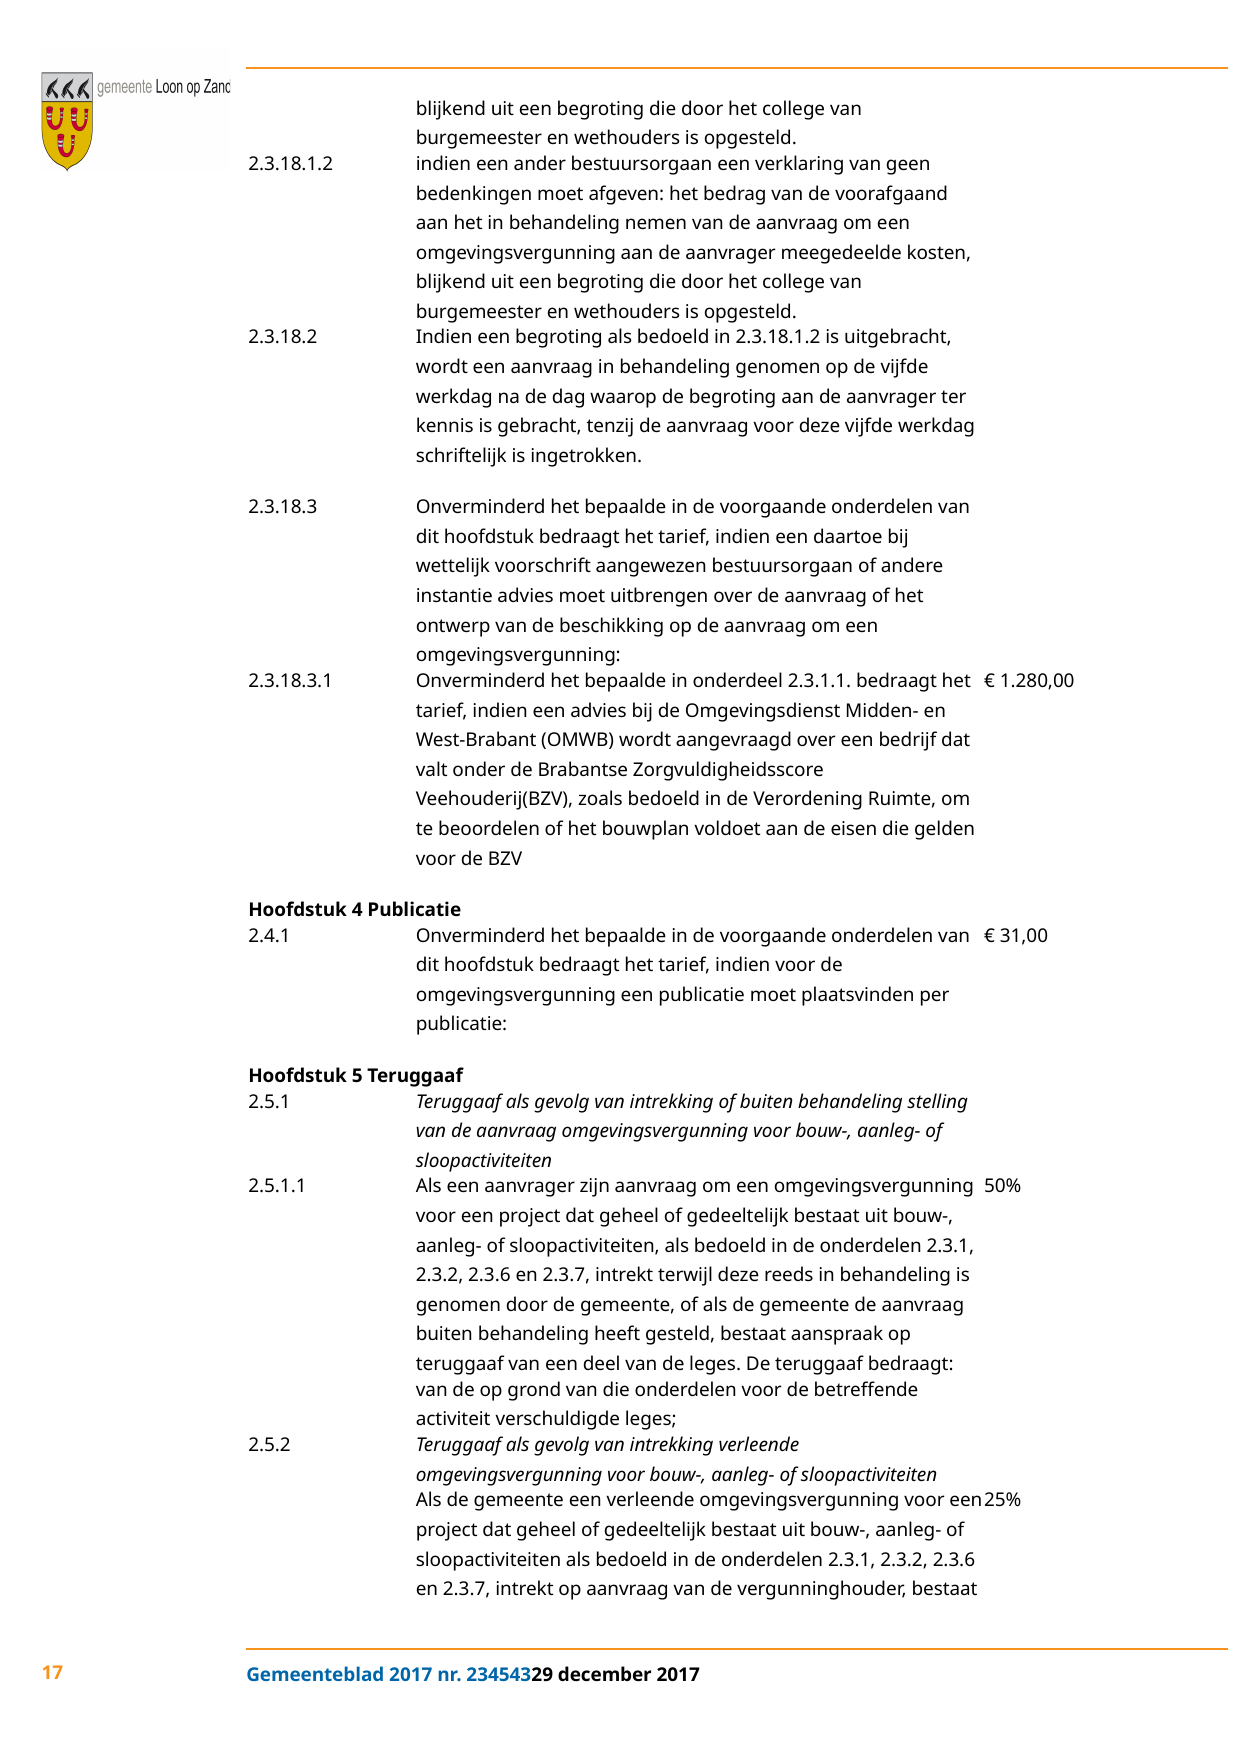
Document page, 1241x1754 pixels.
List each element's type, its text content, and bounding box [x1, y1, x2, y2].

table_cell [984, 1062, 1152, 1088]
table_cell [984, 1431, 1152, 1487]
table_cell [416, 870, 984, 896]
table_cell 2.4.1 [248, 922, 416, 1036]
table_cell [984, 95, 1152, 150]
table_cell [984, 324, 1152, 468]
picture [41, 47, 231, 172]
table_cell [248, 1036, 416, 1062]
table_cell € 1.280,00 [984, 667, 1152, 870]
table_cell Als een aanvrager zijn aanvraag om een omgevingsvergunning voor een project dat geheel of gedeeltelijk bestaat uit bouw-, aanleg- of sloopactiviteiten, als bedoeld in de onderdelen 2.3.1, 2.3.2, 2.3.6 en 2.3.7, intrekt terwijl deze reeds in behandeling is genomen door de gemeente, of als de gemeente de aanvraag buiten behandeling heeft gesteld, bestaat aanspraak op teruggaaf van een deel van de leges. De teruggaaf bedraagt: [416, 1173, 984, 1376]
table_cell [248, 1376, 416, 1431]
table_cell [984, 1376, 1152, 1431]
table_cell 2.3.18.3 [248, 494, 416, 667]
table_cell 50% [984, 1173, 1152, 1376]
table_cell 2.3.18.2 [248, 324, 416, 468]
table_cell Onverminderd het bepaalde in onderdeel 2.3.1.1. bedraagt het tarief, indien een advies bij de Omgevingsdienst Midden- en West-Brabant (OMWB) wordt aangevraagd over een bedrijf dat valt onder de Brabantse Zorgvuldigheidsscore Veehouderij(BZV), zoals bedoeld in de Verordening Ruimte, om te beoordelen of het bouwplan voldoet aan de eisen die gelden voor de BZV [416, 667, 984, 870]
table_cell Teruggaaf als gevolg van intrekking verleende omgevingsvergunning voor bouw-, aanleg- of sloopactiviteiten [416, 1431, 984, 1487]
table_cell Hoofdstuk 4 Publicatie [248, 896, 984, 922]
table_cell [984, 896, 1152, 922]
table_cell [984, 150, 1152, 324]
table_cell indien een ander bestuursorgaan een verklaring van geen bedenkingen moet afgeven: het bedrag van de voorafgaand aan het in behandeling nemen van de aanvraag om een omgevingsvergunning aan de aanvrager meegedeelde kosten, blijkend uit een begroting die door het college van burgemeester en wethouders is opgesteld. [416, 150, 984, 324]
table_cell [416, 1036, 984, 1062]
table_cell Onverminderd het bepaalde in de voorgaande onderdelen van dit hoofdstuk bedraagt het tarief, indien voor de omgevingsvergunning een publicatie moet plaatsvinden per publicatie: [416, 922, 984, 1036]
table_cell [984, 1036, 1152, 1062]
table_cell 2.3.18.1.2 [248, 150, 416, 324]
table_cell Indien een begroting als bedoeld in 2.3.18.1.2 is uitgebracht, wordt een aanvraag in behandeling genomen op de vijfde werkdag na de dag waarop de begroting aan de aanvrager ter kennis is gebracht, tenzij de aanvraag voor deze vijfde werkdag schriftelijk is ingetrokken. [416, 324, 984, 468]
table_cell Onverminderd het bepaalde in de voorgaande onderdelen van dit hoofdstuk bedraagt het tarief, indien een daartoe bij wettelijk voorschrift aangewezen bestuursorgaan of andere instantie advies moet uitbrengen over de aanvraag of het ontwerp van de beschikking op de aanvraag om een omgevingsvergunning: [416, 494, 984, 667]
table_cell 2.5.2 [248, 1431, 416, 1487]
table_cell van de op grond van die onderdelen voor de betreffende activiteit verschuldigde leges; [416, 1376, 984, 1431]
table_cell [416, 468, 984, 493]
table_cell [248, 870, 416, 896]
table_cell € 31,00 [984, 922, 1152, 1036]
table_cell [984, 870, 1152, 896]
table_cell 2.3.18.3.1 [248, 667, 416, 870]
table_cell 2.5.1.1 [248, 1173, 416, 1376]
table_cell Als de gemeente een verleende omgevingsvergunning voor een project dat geheel of gedeeltelijk bestaat uit bouw-, aanleg- of sloopactiviteiten als bedoeld in de onderdelen 2.3.1, 2.3.2, 2.3.6 en 2.3.7, intrekt op aanvraag van de vergunninghouder, bestaat [416, 1487, 984, 1601]
table_cell 2.5.1 [248, 1088, 416, 1173]
table_cell [984, 494, 1152, 667]
table_cell 25% [984, 1487, 1152, 1601]
table_cell Teruggaaf als gevolg van intrekking of buiten behandeling stelling van de aanvraag omgevingsvergunning voor bouw-, aanleg- of sloopactiviteiten [416, 1088, 984, 1173]
table_cell [984, 468, 1152, 493]
table_cell [248, 468, 416, 493]
table_cell [248, 1487, 416, 1601]
table_cell [984, 1088, 1152, 1173]
table_cell blijkend uit een begroting die door het college van burgemeester en wethouders is opgesteld. [416, 95, 984, 150]
table_cell [248, 95, 416, 150]
table_cell Hoofdstuk 5 Teruggaaf [248, 1062, 984, 1088]
